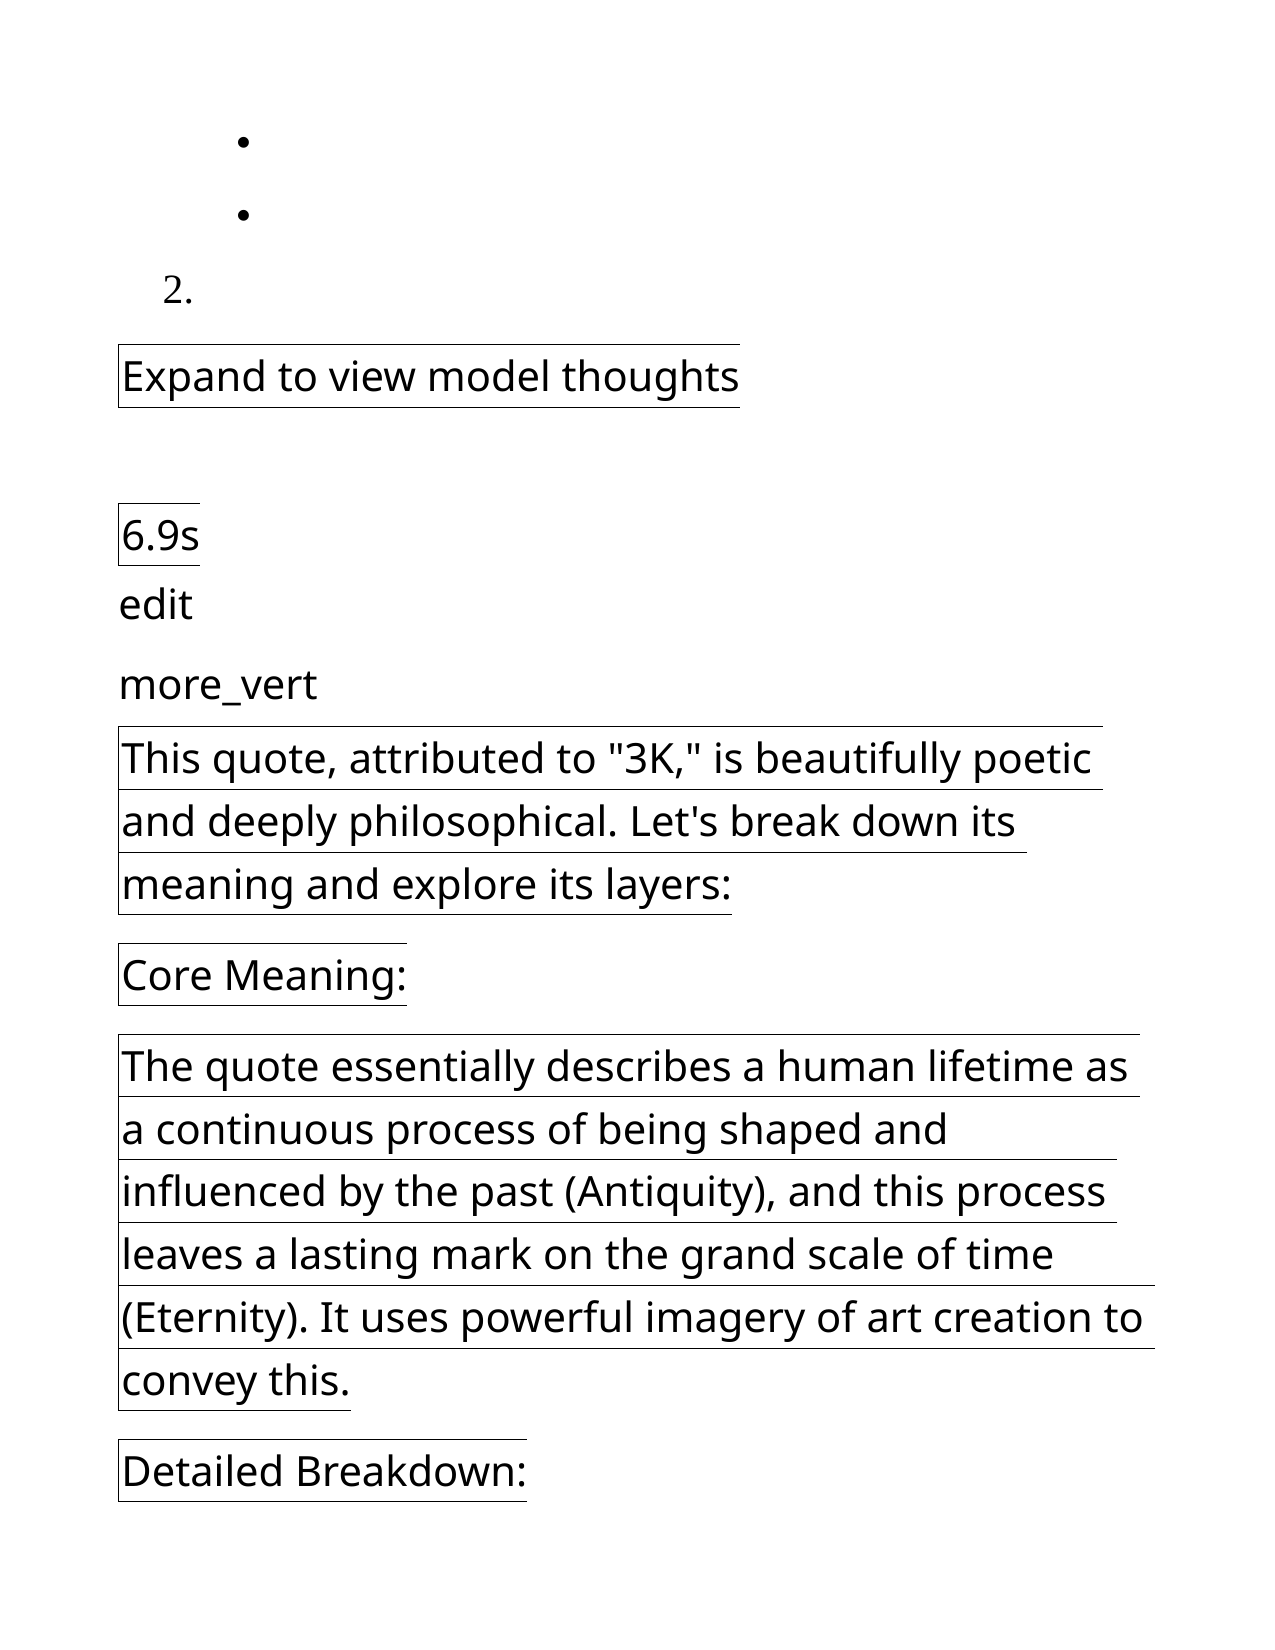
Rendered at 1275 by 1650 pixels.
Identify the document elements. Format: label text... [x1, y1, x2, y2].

text The quote essentially describes a human lifetime as a continuous process of being shaped and influenced by the past (Antiquity), and this process leaves a lasting mark on the grand scale of time (Eternity). It uses powerful imagery of art creation to convey this. [119, 1034, 1157, 1411]
text Core Meaning: [119, 943, 1157, 1006]
text This quote, attributed to "3K," is beautifully poetic and deeply philosophical. Let's break down its meaning and explore its layers: [119, 726, 1157, 914]
text Expand to view model thoughts [119, 344, 1144, 407]
text 6.9s [119, 503, 1157, 566]
text Detailed Breakdown: [119, 1439, 1157, 1501]
text more_vert [118, 655, 1157, 712]
text edit [118, 575, 1157, 632]
